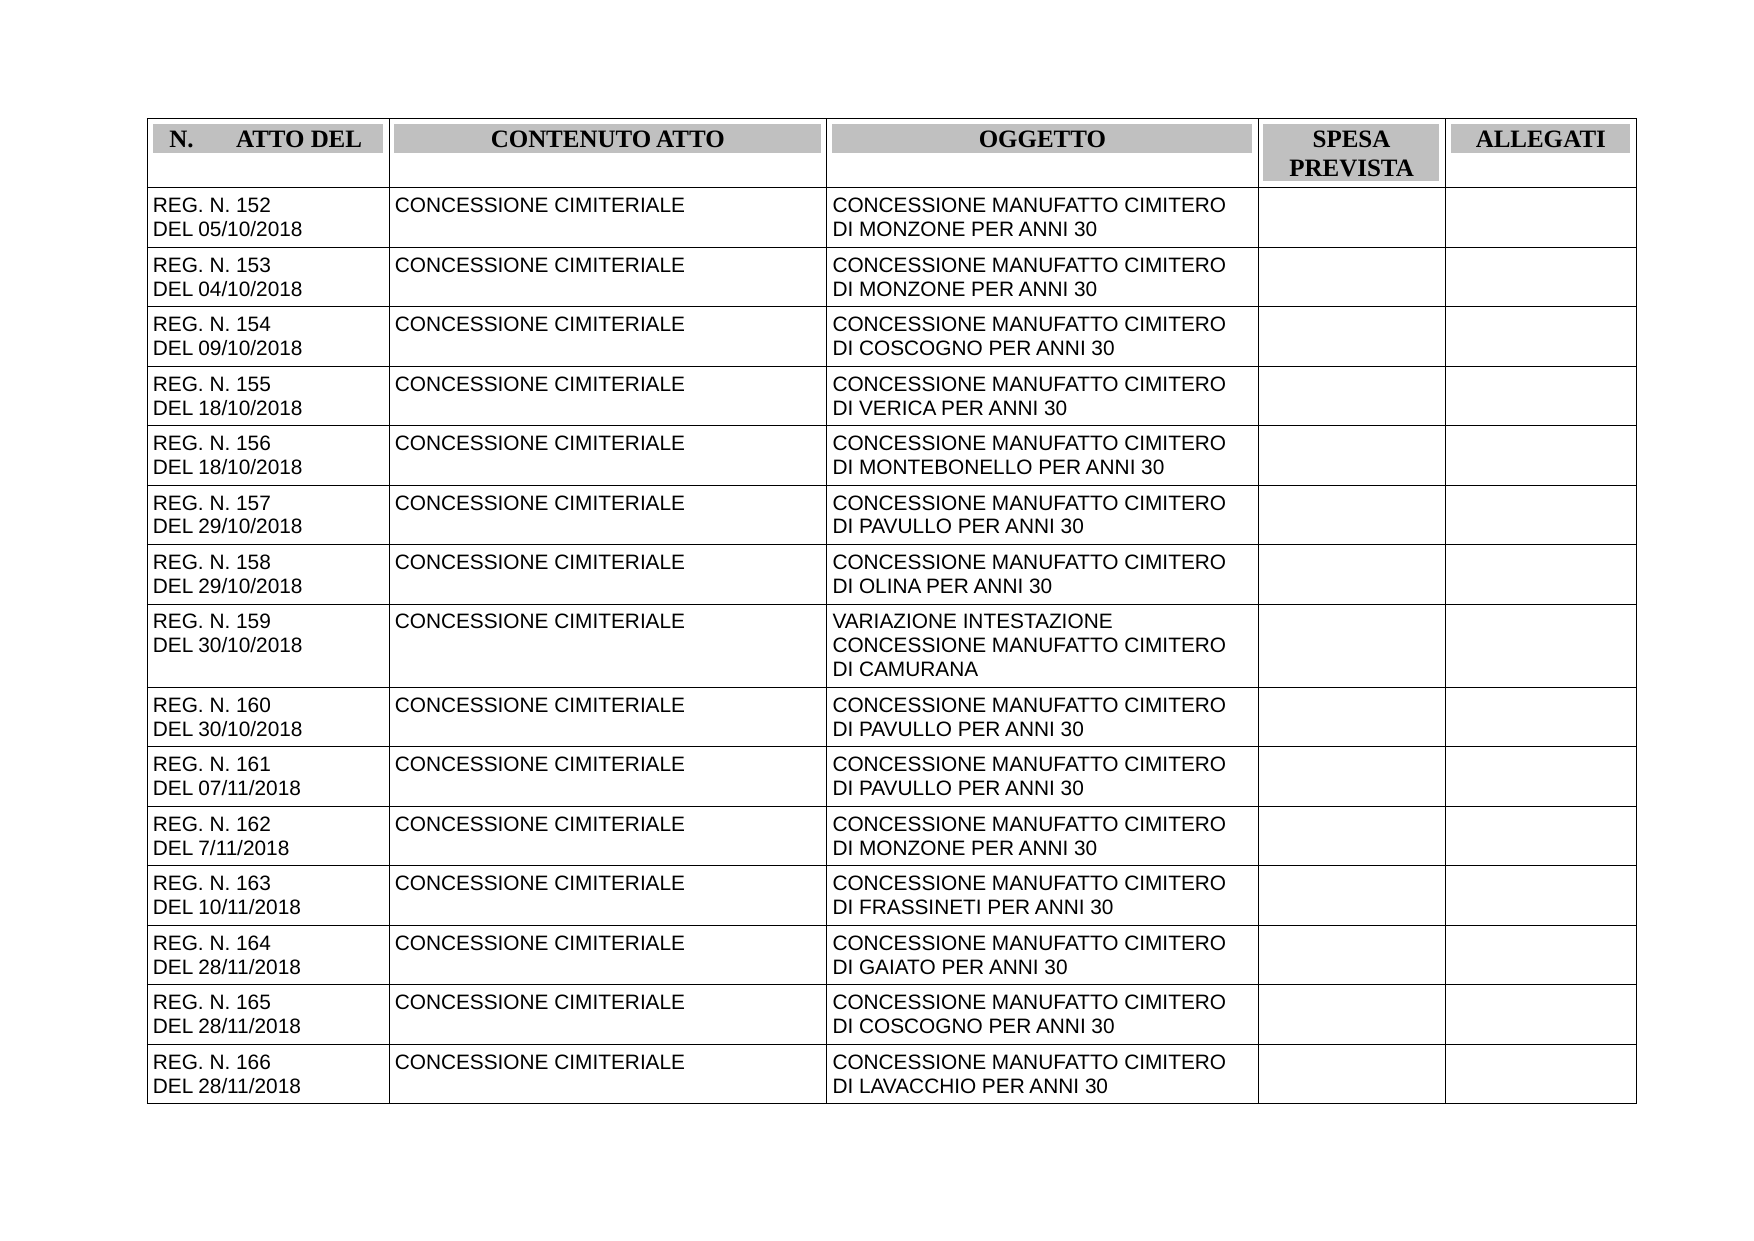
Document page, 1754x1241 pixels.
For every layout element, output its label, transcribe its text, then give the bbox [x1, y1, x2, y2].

table_cell [1446, 545, 1636, 603]
table_cell CONCESSIONE CIMITERIALE [390, 688, 826, 746]
table_cell REG. N. 156 DEL 18/10/2018 [148, 426, 389, 484]
table_cell CONCESSIONE CIMITERIALE [390, 545, 826, 603]
table_cell REG. N. 157 DEL 29/10/2018 [148, 486, 389, 544]
table_cell CONCESSIONE CIMITERIALE [390, 188, 826, 247]
table_cell [1259, 248, 1445, 306]
table_cell CONCESSIONE MANUFATTO CIMITERO DI PAVULLO PER ANNI 30 [827, 486, 1258, 544]
table_cell [1259, 605, 1445, 687]
table_cell [1259, 866, 1445, 925]
table_cell CONCESSIONE CIMITERIALE [390, 248, 826, 306]
table_cell CONCESSIONE MANUFATTO CIMITERO DI GAIATO PER ANNI 30 [827, 926, 1258, 984]
table_cell CONCESSIONE CIMITERIALE [390, 926, 826, 984]
table_cell [1259, 1045, 1445, 1103]
table_cell CONCESSIONE MANUFATTO CIMITERO DI VERICA PER ANNI 30 [827, 367, 1258, 425]
table_cell CONCESSIONE CIMITERIALE [390, 747, 826, 806]
table_cell [1446, 807, 1636, 865]
table_cell REG. N. 166 DEL 28/11/2018 [148, 1045, 389, 1103]
table_cell REG. N. 159 DEL 30/10/2018 [148, 605, 389, 687]
table_cell [1259, 688, 1445, 746]
table_cell REG. N. 155 DEL 18/10/2018 [148, 367, 389, 425]
table_cell CONCESSIONE CIMITERIALE [390, 985, 826, 1044]
table_cell CONCESSIONE CIMITERIALE [390, 486, 826, 544]
table_cell CONCESSIONE CIMITERIALE [390, 367, 826, 425]
table_cell [1446, 188, 1636, 247]
table_cell CONCESSIONE MANUFATTO CIMITERO DI COSCOGNO PER ANNI 30 [827, 985, 1258, 1044]
table_cell REG. N. 153 DEL 04/10/2018 [148, 248, 389, 306]
table_cell REG. N. 161 DEL 07/11/2018 [148, 747, 389, 806]
table_cell CONCESSIONE MANUFATTO CIMITERO DI MONZONE PER ANNI 30 [827, 188, 1258, 247]
table_cell CONCESSIONE MANUFATTO CIMITERO DI PAVULLO PER ANNI 30 [827, 747, 1258, 806]
table_cell [1259, 367, 1445, 425]
table_cell [1446, 248, 1636, 306]
table_cell [1446, 985, 1636, 1044]
table_header SPESA PREVISTA [1259, 119, 1445, 187]
table_cell [1259, 807, 1445, 865]
table_cell [1446, 486, 1636, 544]
table_cell CONCESSIONE MANUFATTO CIMITERO DI MONTEBONELLO PER ANNI 30 [827, 426, 1258, 484]
table_cell REG. N. 164 DEL 28/11/2018 [148, 926, 389, 984]
table_cell CONCESSIONE MANUFATTO CIMITERO DI LAVACCHIO PER ANNI 30 [827, 1045, 1258, 1103]
table_cell [1446, 747, 1636, 806]
table_cell REG. N. 165 DEL 28/11/2018 [148, 985, 389, 1044]
table_cell [1259, 426, 1445, 484]
table_header N. ATTO DEL [148, 119, 389, 187]
table_cell CONCESSIONE MANUFATTO CIMITERO DI FRASSINETI PER ANNI 30 [827, 866, 1258, 925]
table_cell REG. N. 154 DEL 09/10/2018 [148, 307, 389, 366]
table_cell CONCESSIONE CIMITERIALE [390, 1045, 826, 1103]
table_cell [1446, 605, 1636, 687]
table_cell CONCESSIONE CIMITERIALE [390, 605, 826, 687]
table_cell [1259, 486, 1445, 544]
table_cell [1259, 307, 1445, 366]
table_cell [1446, 426, 1636, 484]
table_cell CONCESSIONE MANUFATTO CIMITERO DI COSCOGNO PER ANNI 30 [827, 307, 1258, 366]
table_cell CONCESSIONE MANUFATTO CIMITERO DI MONZONE PER ANNI 30 [827, 807, 1258, 865]
table_cell [1446, 1045, 1636, 1103]
table_cell REG. N. 163 DEL 10/11/2018 [148, 866, 389, 925]
table_cell CONCESSIONE CIMITERIALE [390, 807, 826, 865]
table_cell [1446, 307, 1636, 366]
table_cell CONCESSIONE CIMITERIALE [390, 307, 826, 366]
table_cell CONCESSIONE MANUFATTO CIMITERO DI PAVULLO PER ANNI 30 [827, 688, 1258, 746]
table_cell [1446, 926, 1636, 984]
table_cell [1446, 367, 1636, 425]
table_cell VARIAZIONE INTESTAZIONE CONCESSIONE MANUFATTO CIMITERO DI CAMURANA [827, 605, 1258, 687]
table_cell REG. N. 162 DEL 7/11/2018 [148, 807, 389, 865]
table_cell CONCESSIONE CIMITERIALE [390, 866, 826, 925]
table_cell REG. N. 160 DEL 30/10/2018 [148, 688, 389, 746]
table_cell [1259, 545, 1445, 603]
table_cell REG. N. 152 DEL 05/10/2018 [148, 188, 389, 247]
table_cell [1259, 926, 1445, 984]
table_cell CONCESSIONE MANUFATTO CIMITERO DI MONZONE PER ANNI 30 [827, 248, 1258, 306]
table_cell [1259, 985, 1445, 1044]
table_cell [1259, 188, 1445, 247]
table_cell [1259, 747, 1445, 806]
table_cell [1446, 866, 1636, 925]
table_header OGGETTO [827, 119, 1258, 187]
table_cell CONCESSIONE CIMITERIALE [390, 426, 826, 484]
table_cell [1446, 688, 1636, 746]
table_header ALLEGATI [1446, 119, 1636, 187]
table_cell CONCESSIONE MANUFATTO CIMITERO DI OLINA PER ANNI 30 [827, 545, 1258, 603]
table_cell REG. N. 158 DEL 29/10/2018 [148, 545, 389, 603]
table_header CONTENUTO ATTO [390, 119, 826, 187]
